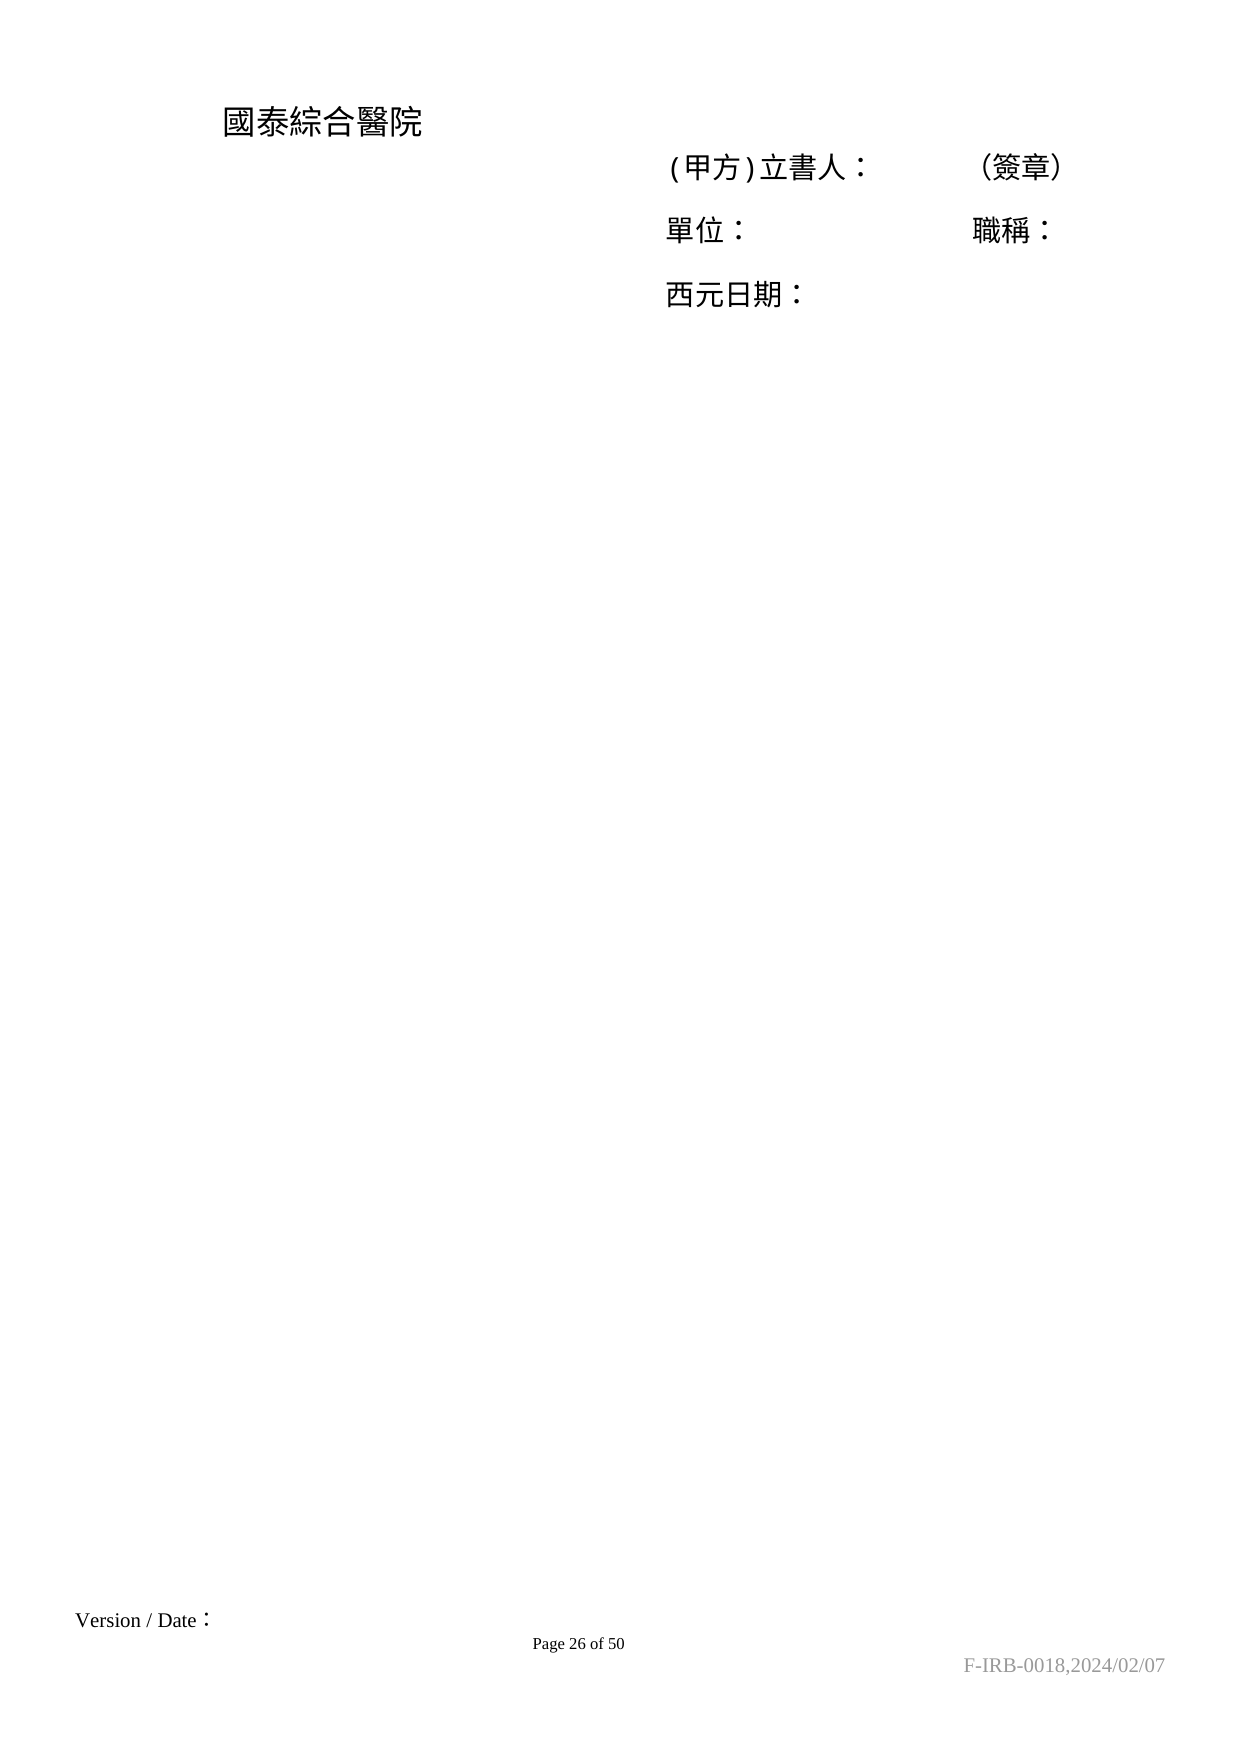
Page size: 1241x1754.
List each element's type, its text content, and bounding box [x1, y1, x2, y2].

text 西元日期： [75, 271, 1165, 314]
text 國泰綜合醫院 [75, 96, 1165, 144]
text 單位： 職稱： [75, 208, 1165, 250]
text (甲方)立書人： （簽章） [75, 144, 1165, 187]
